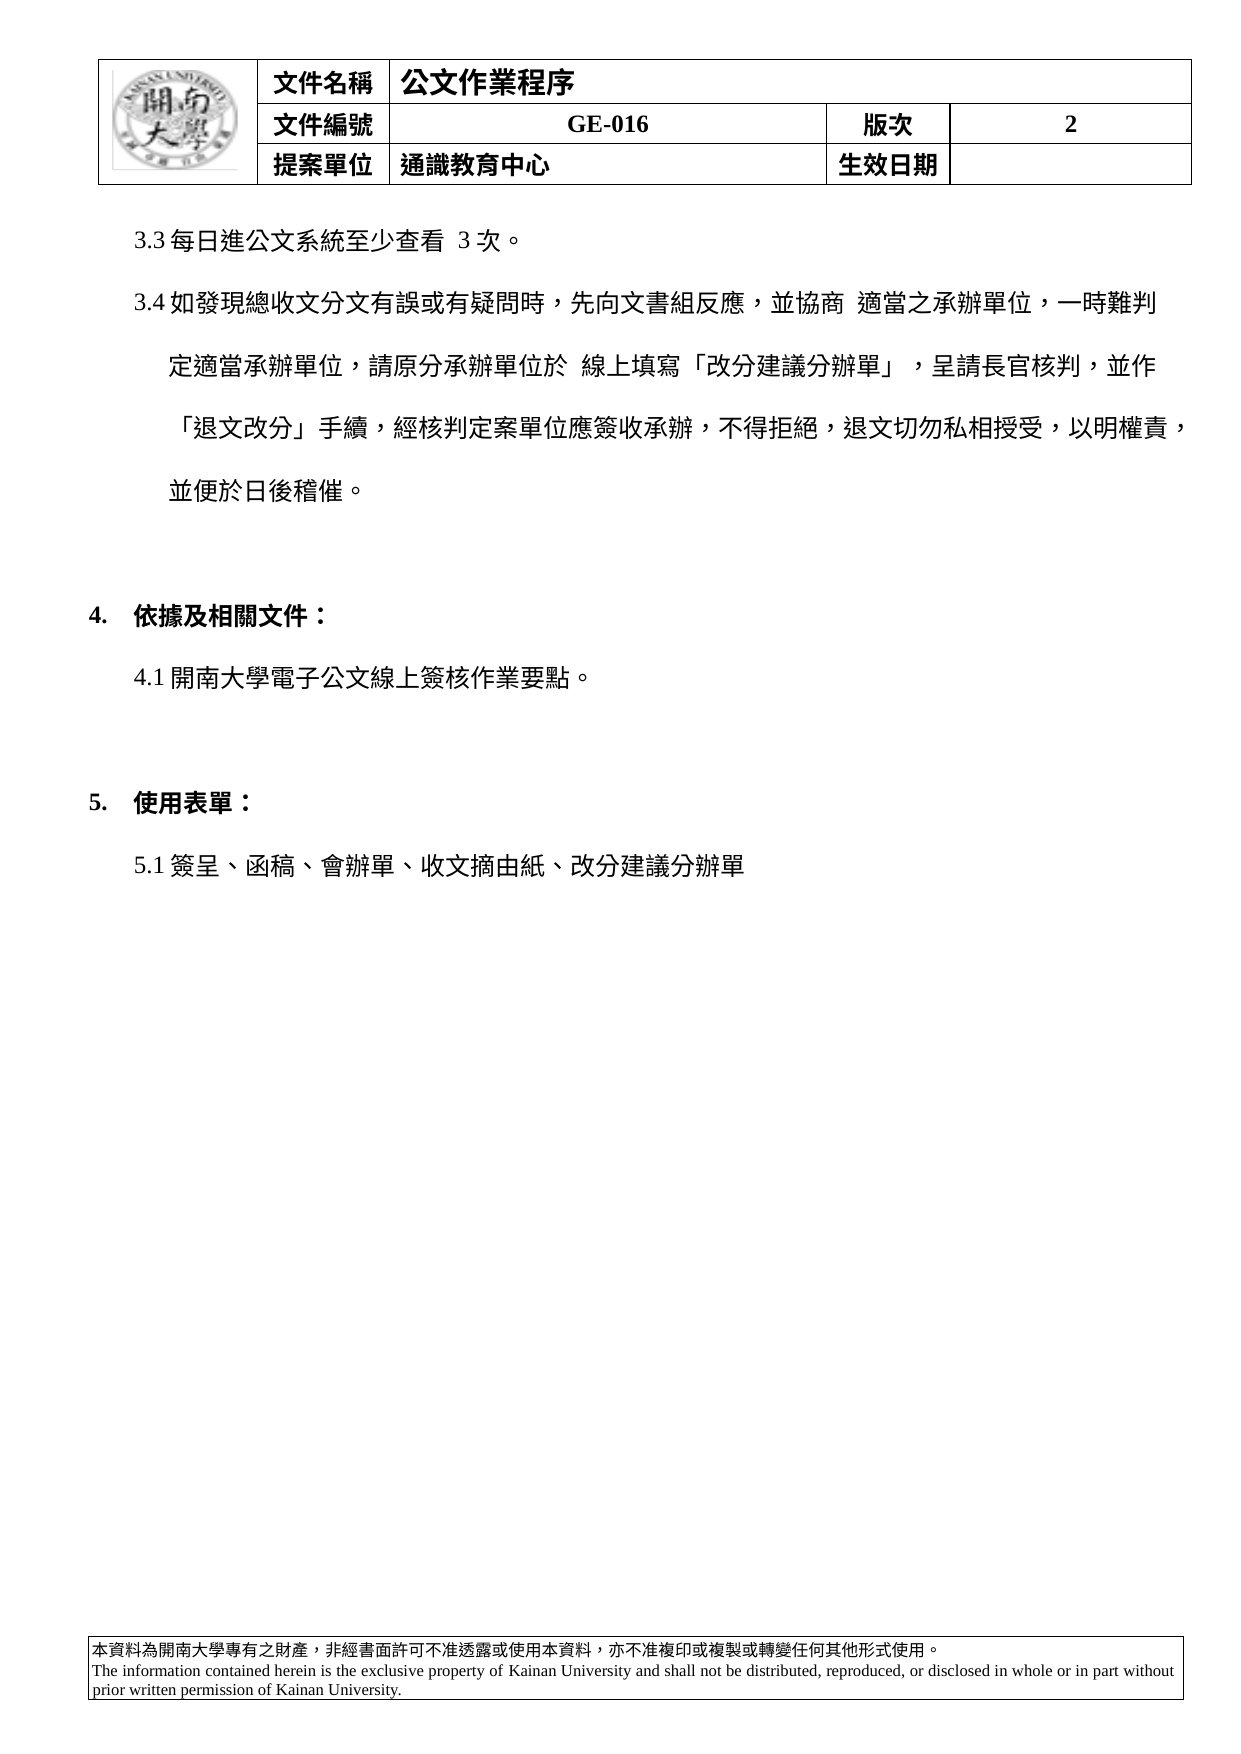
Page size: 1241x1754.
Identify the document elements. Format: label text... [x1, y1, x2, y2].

text 3.3每日進公文系統至少查看 3 次。 [134, 198, 1181, 260]
text 3.4如發現總收文分文有誤或有疑問時，先向文書組反應，並協商 適當之承辦單位，一時難判定適當承辦單位，請原分承辦單位於 線上填寫「改分建議分辦單」，呈請長官核判，並作「退文改分」手續，經核判定案單位應簽收承辦，不得拒絕，退文切勿私相授受，以明權責，並便於日後稽催。 [133, 260, 1181, 510]
list 依據及相關文件： [89, 573, 1181, 635]
text 5.1簽呈、函稿、會辦單、收文摘由紙、改分建議分辦單 [133, 823, 1181, 885]
list 使用表單： [89, 760, 1181, 823]
text 4.1開南大學電子公文線上簽核作業要點。 [133, 635, 1181, 698]
